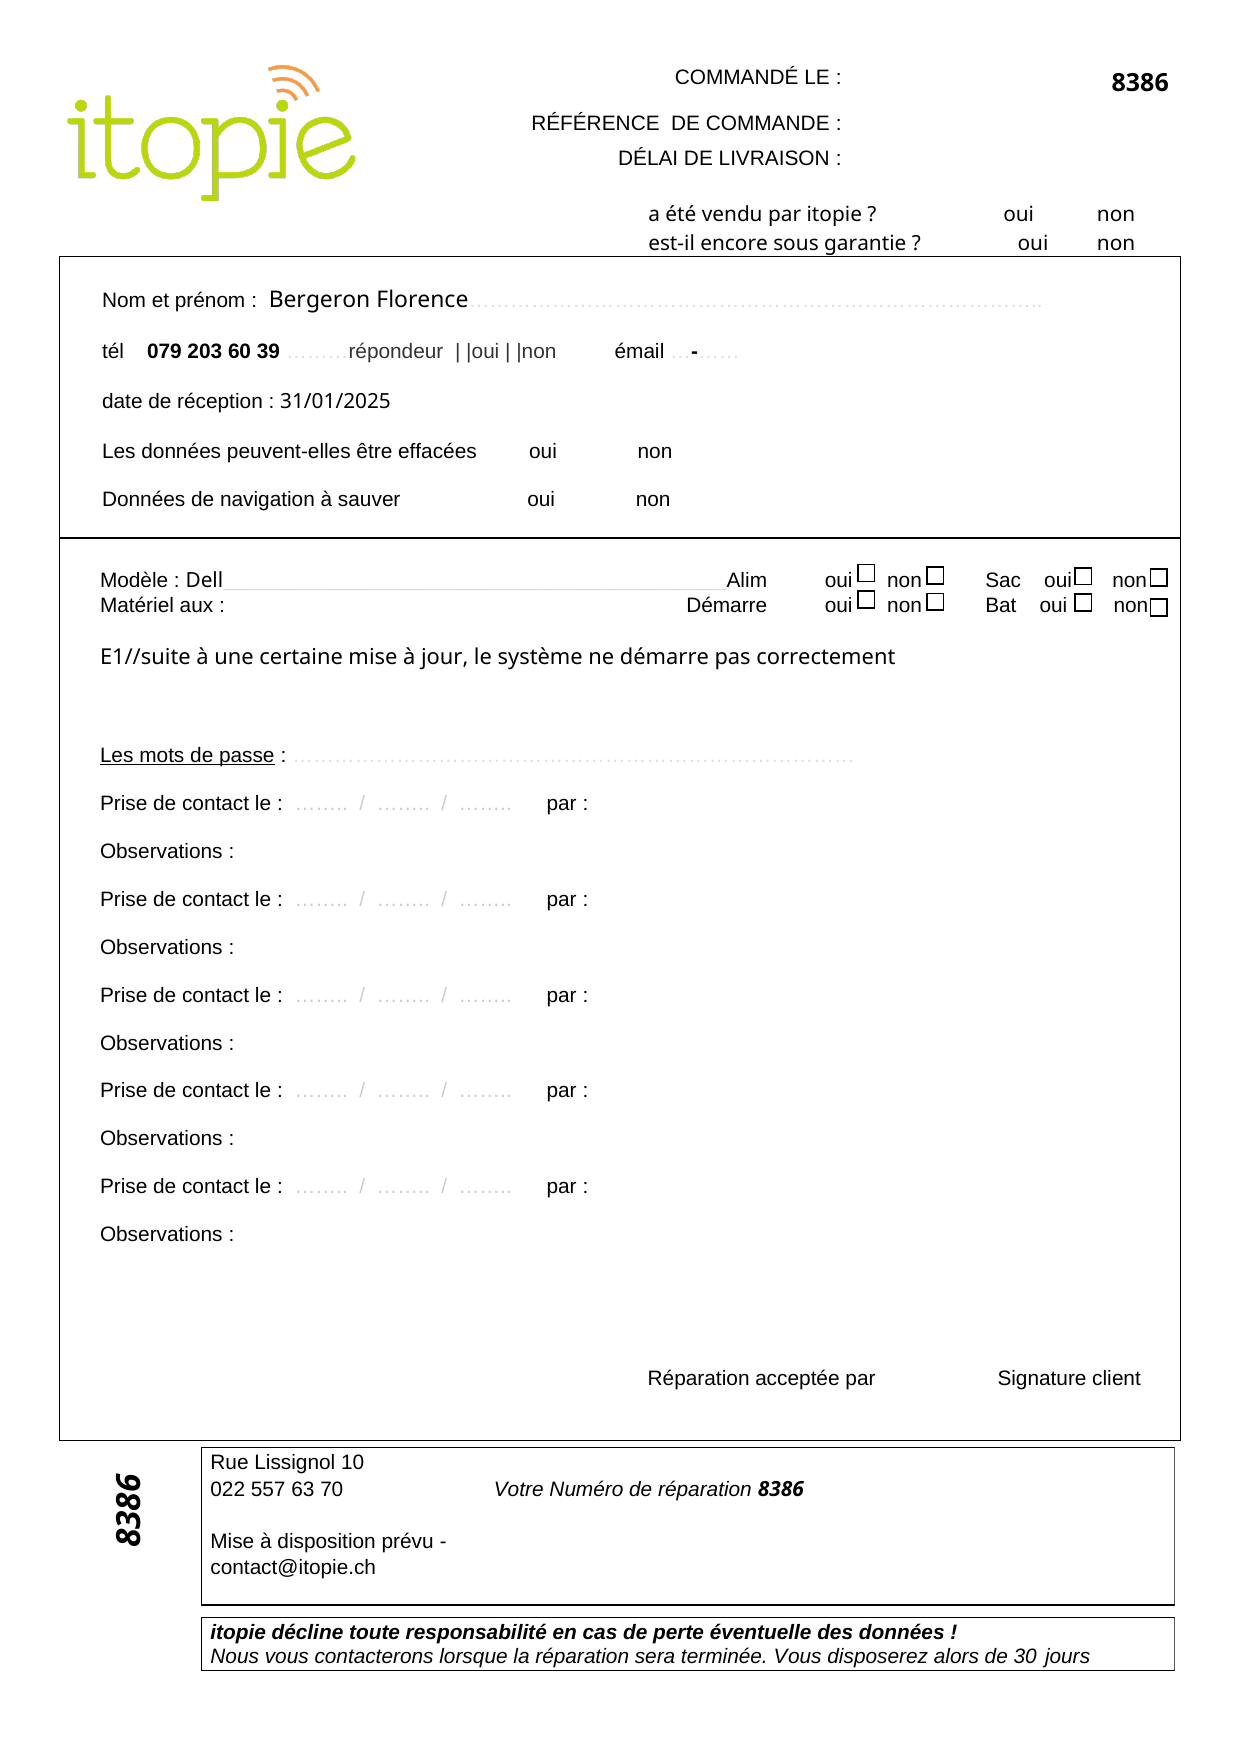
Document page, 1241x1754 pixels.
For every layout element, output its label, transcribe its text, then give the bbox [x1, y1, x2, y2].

text Matériel aux : Démarre oui non Bat oui non [60, 590, 1180, 617]
table_cell RÉFÉRENCE DE COMMANDE : [490, 105, 847, 140]
text Observations : [60, 1123, 1180, 1150]
text Nom et prénom : Bergeron Florence……………………………………………………………………….. [60, 280, 1180, 314]
text Modèle : Dell Alim oui non Sac oui non [948, 562, 1180, 590]
picture [67, 65, 356, 201]
text Observations : [60, 931, 1180, 958]
table_cell DÉLAI DE LIVRAISON : [490, 140, 847, 175]
text Prise de contact le : …….. / …….. / …….. par : [60, 883, 1180, 911]
text E1//suite à une certaine mise à jour, le système ne démarre pas correctement [60, 638, 1180, 671]
text Prise de contact le : …….. / …….. / …….. par : [60, 1075, 1180, 1102]
text Observations : [60, 1027, 1180, 1054]
text Les mots de passe : ……………………………………………………………………… [60, 740, 1180, 767]
text est-il encore sous garantie ? oui non [59, 228, 1181, 256]
text Prise de contact le : …….. / …….. / …….. par : [60, 1171, 1180, 1198]
text date de réception : 31/01/2025 [60, 383, 1180, 415]
text Réparation acceptée par Signature client [60, 1363, 1180, 1390]
table_cell itopie décline toute responsabilité en cas de perte éventuelle des données ! Nous vous contacterons lorsque la réparation sera terminée. Vous disposerez alors de 30 jours [195, 1611, 1180, 1677]
text Prise de contact le : …….. / …….. / …….. par : [60, 788, 1180, 815]
table_header COMMANDÉ LE : [490, 59, 847, 104]
text Modèle : Dell Alim oui non Sac oui non [60, 562, 856, 590]
text Observations : [60, 836, 1180, 863]
text Modèle : Dell Alim oui non Sac oui non [879, 562, 925, 590]
table_cell [847, 105, 1180, 140]
text Données de navigation à sauver oui non [60, 484, 1180, 511]
table_cell [847, 140, 1180, 175]
text Observations : [60, 1219, 1180, 1246]
table_header Rue Lissignol 10 022 557 63 70 Votre Numéro de réparation 8386 Mise à disposition prévu - contact@itopie.ch [195, 1441, 1180, 1611]
table_header 8386 [847, 59, 1180, 104]
table_header 8386 [59, 1441, 195, 1677]
text tél 079 203 60 39 ………répondeur | |oui | |non émail …-…… [60, 335, 1180, 362]
text a été vendu par itopie ? oui non [59, 199, 1181, 228]
text Prise de contact le : …….. / …….. / …….. par : [60, 979, 1180, 1006]
text Les données peuvent-elles être effacées oui non [60, 436, 1180, 463]
